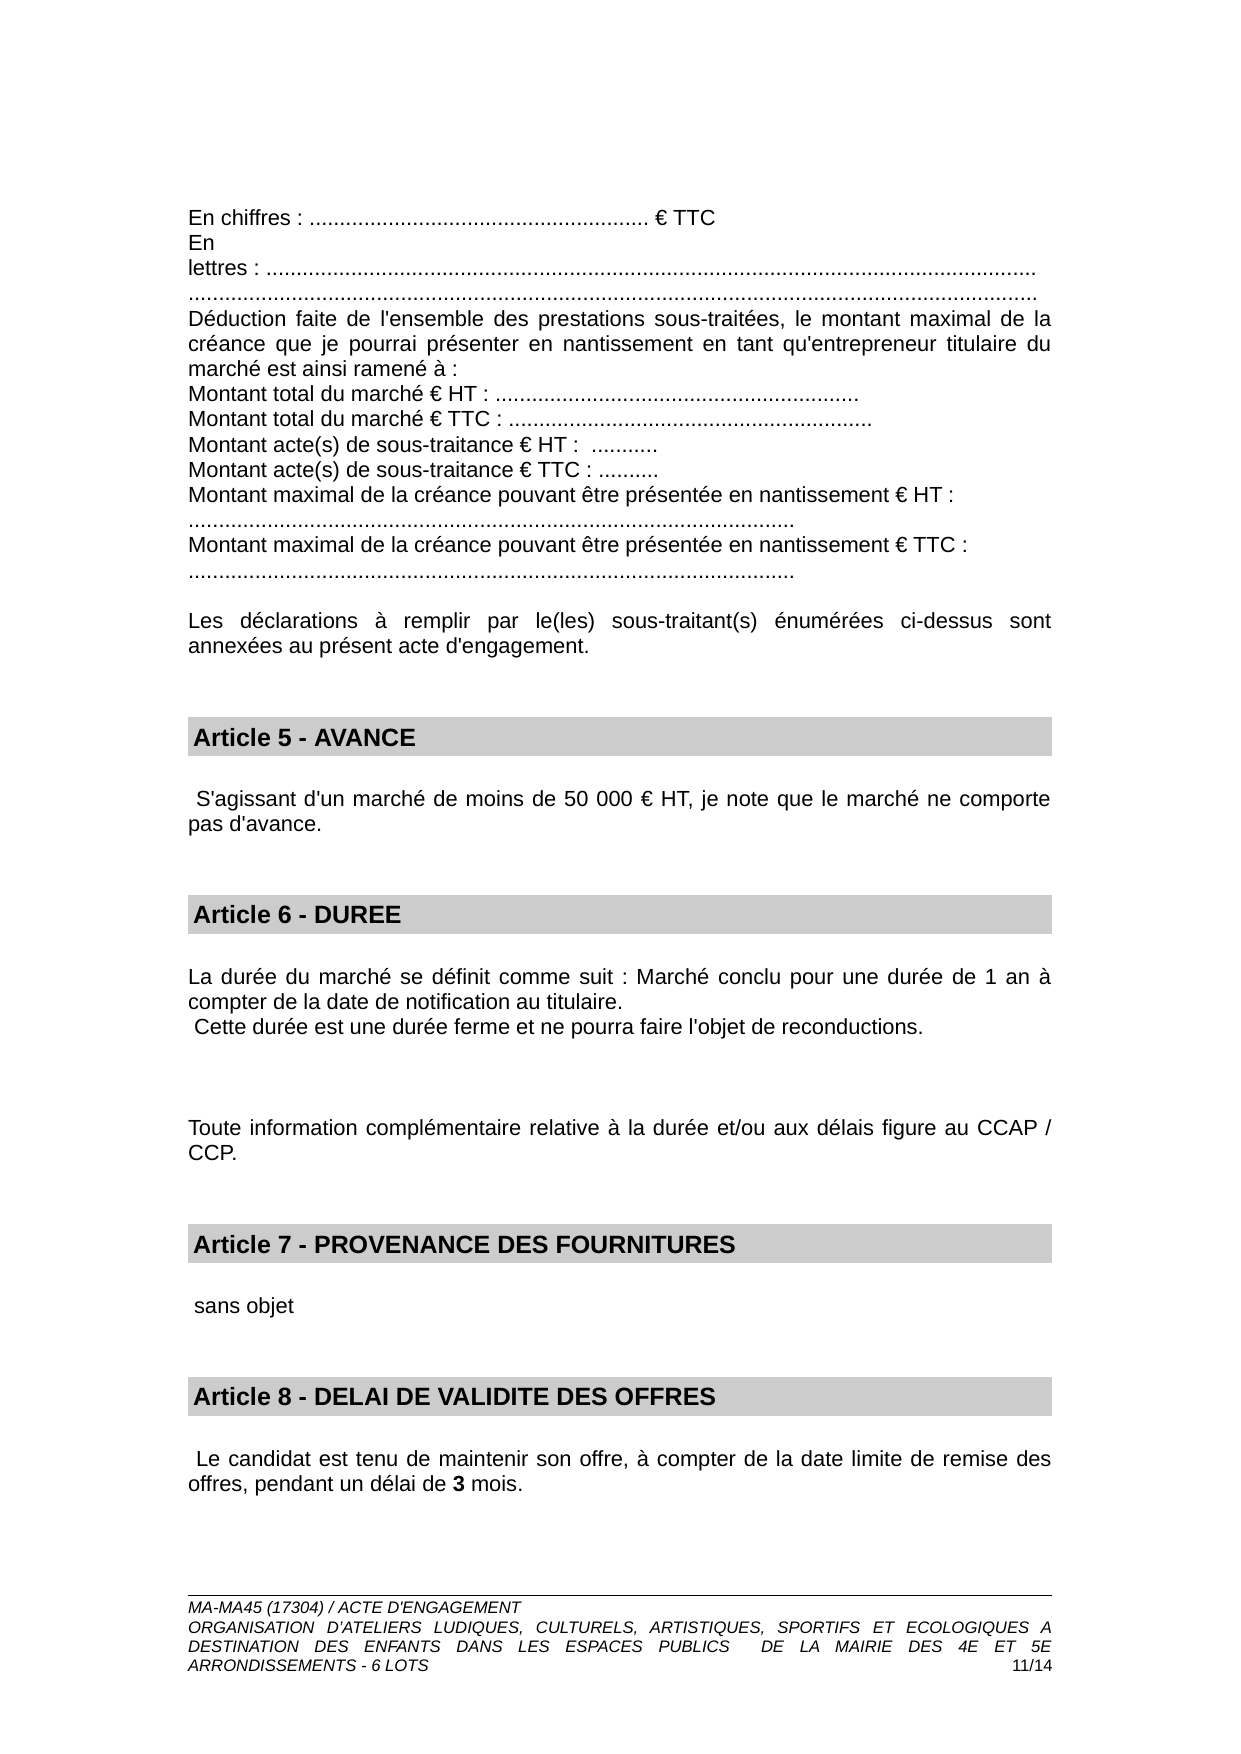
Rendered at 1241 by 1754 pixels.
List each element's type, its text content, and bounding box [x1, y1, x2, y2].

text En chiffres : ........................................................ € TTC [188, 204, 1052, 230]
text Montant maximal de la créance pouvant être présentée en nantissement € HT : [188, 482, 1052, 507]
text Montant acte(s) de sous-traitance € TTC : .......... [188, 457, 1052, 482]
subtitle PROVENANCE DES FOURNITURES [190, 1227, 1050, 1261]
text sans objet [188, 1293, 1052, 1318]
text En lettres : ............................................................................................................................... [188, 230, 1052, 280]
text Cette durée est une durée ferme et ne pourra faire l'objet de reconductions. [188, 1014, 1052, 1039]
subtitle DUREE [190, 898, 1050, 932]
text .................................................................................................... [188, 557, 1052, 583]
text Les déclarations à remplir par le(les) sous-traitant(s) énumérées ci-dessus sont annexées au présent acte d'engagement. [188, 608, 1052, 658]
text Montant total du marché € TTC : ............................................................ [188, 406, 1052, 431]
text ............................................................................................................................................ [188, 280, 1052, 305]
text Le candidat est tenu de maintenir son offre, à compter de la date limite de remise des offres, pendant un délai de 3 mois. [188, 1446, 1052, 1496]
text Montant total du marché € HT : ............................................................ [188, 381, 1052, 406]
text Montant maximal de la créance pouvant être présentée en nantissement € TTC : [188, 532, 1052, 557]
text La durée du marché se définit comme suit : Marché conclu pour une durée de 1 an à compter de la date de notification au titulaire. [188, 964, 1052, 1014]
subtitle DELAI DE VALIDITE DES OFFRES [190, 1380, 1050, 1414]
subtitle AVANCE [190, 720, 1050, 754]
text .................................................................................................... [188, 507, 1052, 532]
text S'agissant d'un marché de moins de 50 000 € HT, je note que le marché ne comporte pas d'avance. [188, 786, 1052, 836]
text Montant acte(s) de sous-traitance € HT : ........... [188, 431, 1052, 457]
text Toute information complémentaire relative à la durée et/ou aux délais figure au CCAP / CCP. [188, 1115, 1052, 1165]
text Déduction faite de l'ensemble des prestations sous-traitées, le montant maximal de la créance que je pourrai présenter en nantissement en tant qu'entrepreneur titulaire du marché est ainsi ramené à : [188, 305, 1052, 381]
